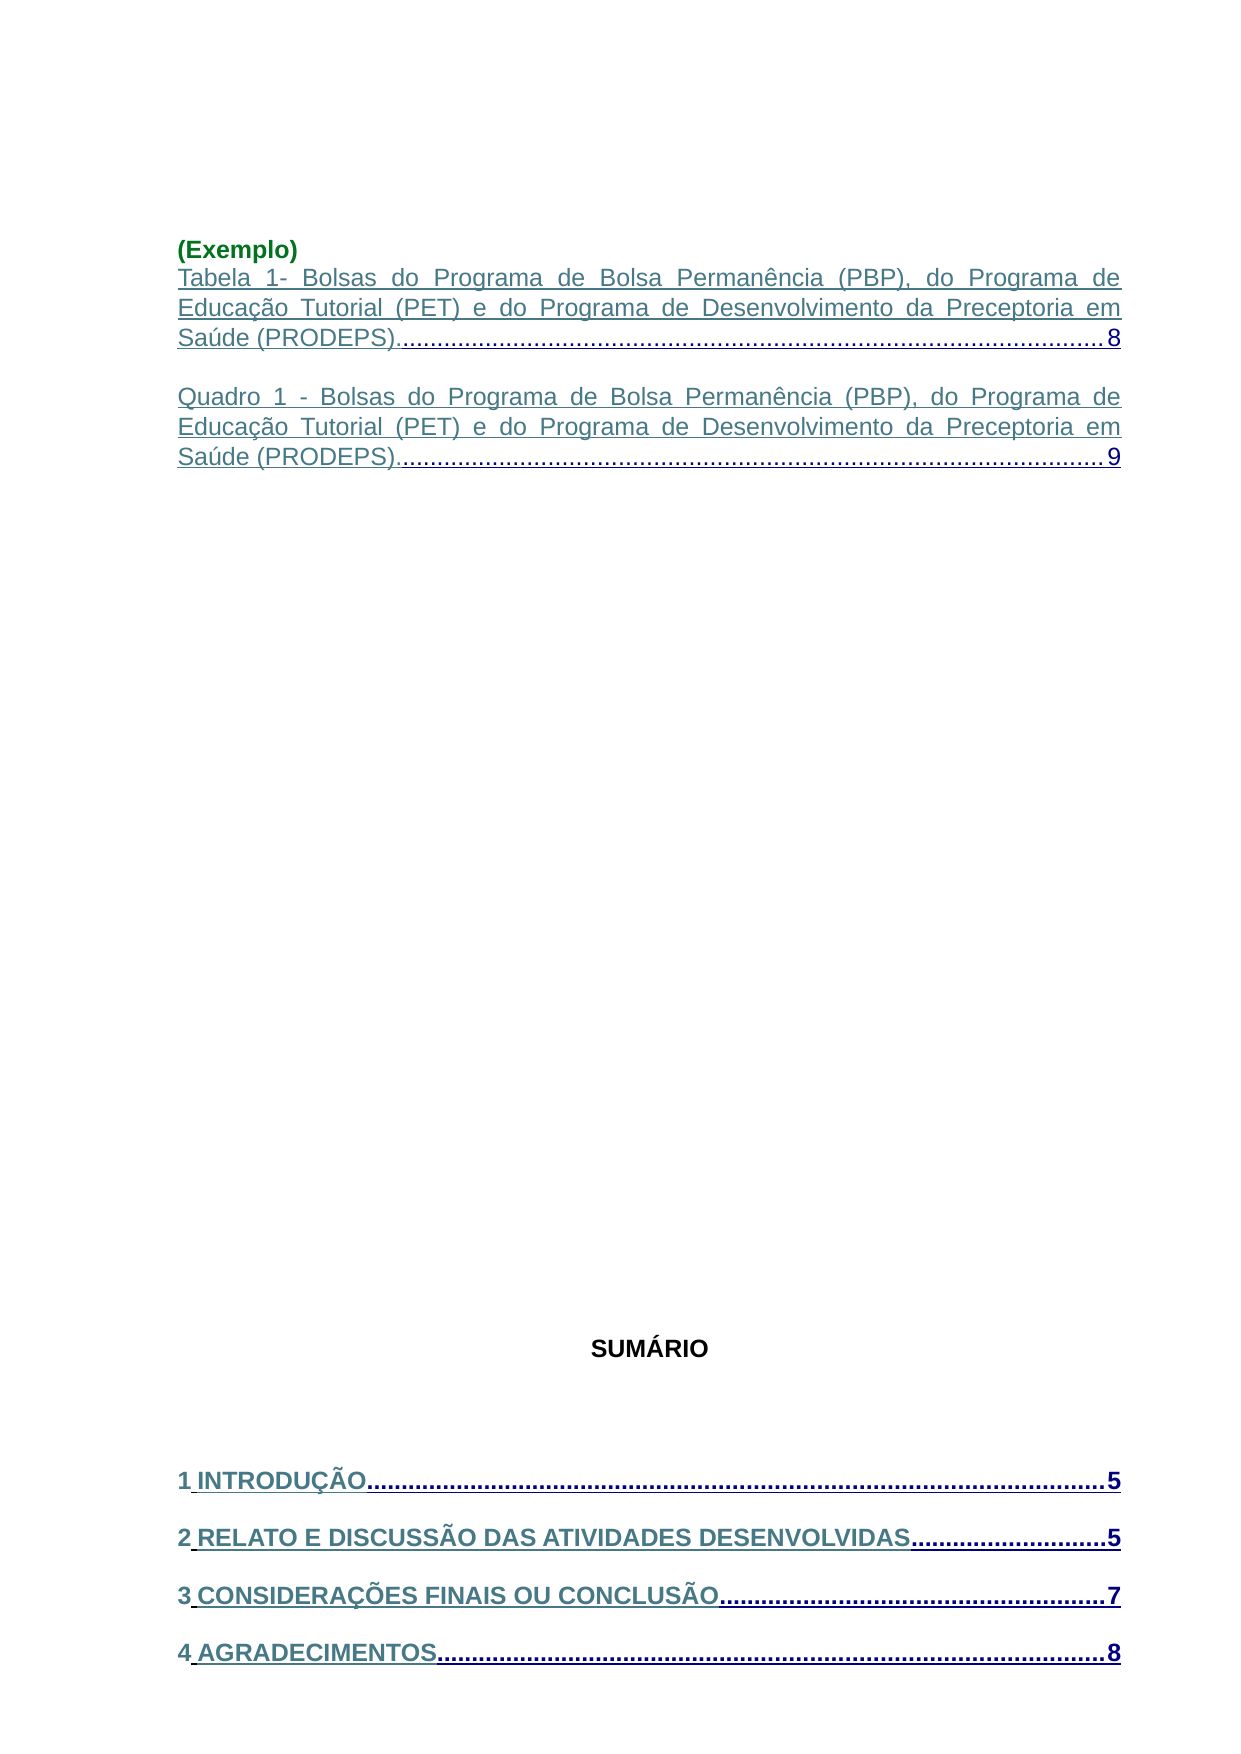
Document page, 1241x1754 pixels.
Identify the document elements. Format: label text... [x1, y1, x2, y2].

text SUMÁRIO [177, 1334, 1122, 1363]
text Tabela 1- Bolsas do Programa de Bolsa Permanência (PBP), do Programa de Educação Tutorial (PET) e do Programa de Desenvolvimento da Preceptoria em Saúde (PRODEPS). 8 [177, 263, 1122, 288]
text (Exemplo) [177, 235, 1122, 263]
text 1 INTRODUÇÃO 5 [177, 1465, 1122, 1496]
text 4 AGRADECIMENTOS 8 [177, 1637, 1122, 1668]
text Quadro 1 - Bolsas do Programa de Bolsa Permanência (PBP), do Programa de Educação Tutorial (PET) e do Programa de Desenvolvimento da Preceptoria em Saúde (PRODEPS). 9 [177, 438, 1122, 470]
text Quadro 1 - Bolsas do Programa de Bolsa Permanência (PBP), do Programa de Educação Tutorial (PET) e do Programa de Desenvolvimento da Preceptoria em Saúde (PRODEPS). 9 [177, 382, 1122, 407]
text Quadro 1 - Bolsas do Programa de Bolsa Permanência (PBP), do Programa de Educação Tutorial (PET) e do Programa de Desenvolvimento da Preceptoria em Saúde (PRODEPS). 9 [177, 408, 1122, 437]
text 2 RELATO E DISCUSSÃO DAS ATIVIDADES DESENVOLVIDAS 5 [177, 1522, 1122, 1554]
text Tabela 1- Bolsas do Programa de Bolsa Permanência (PBP), do Programa de Educação Tutorial (PET) e do Programa de Desenvolvimento da Preceptoria em Saúde (PRODEPS). 8 [177, 319, 1122, 352]
text 3 CONSIDERAÇÕES FINAIS OU CONCLUSÃO 7 [177, 1580, 1122, 1611]
text Tabela 1- Bolsas do Programa de Bolsa Permanência (PBP), do Programa de Educação Tutorial (PET) e do Programa de Desenvolvimento da Preceptoria em Saúde (PRODEPS). 8 [177, 289, 1122, 318]
